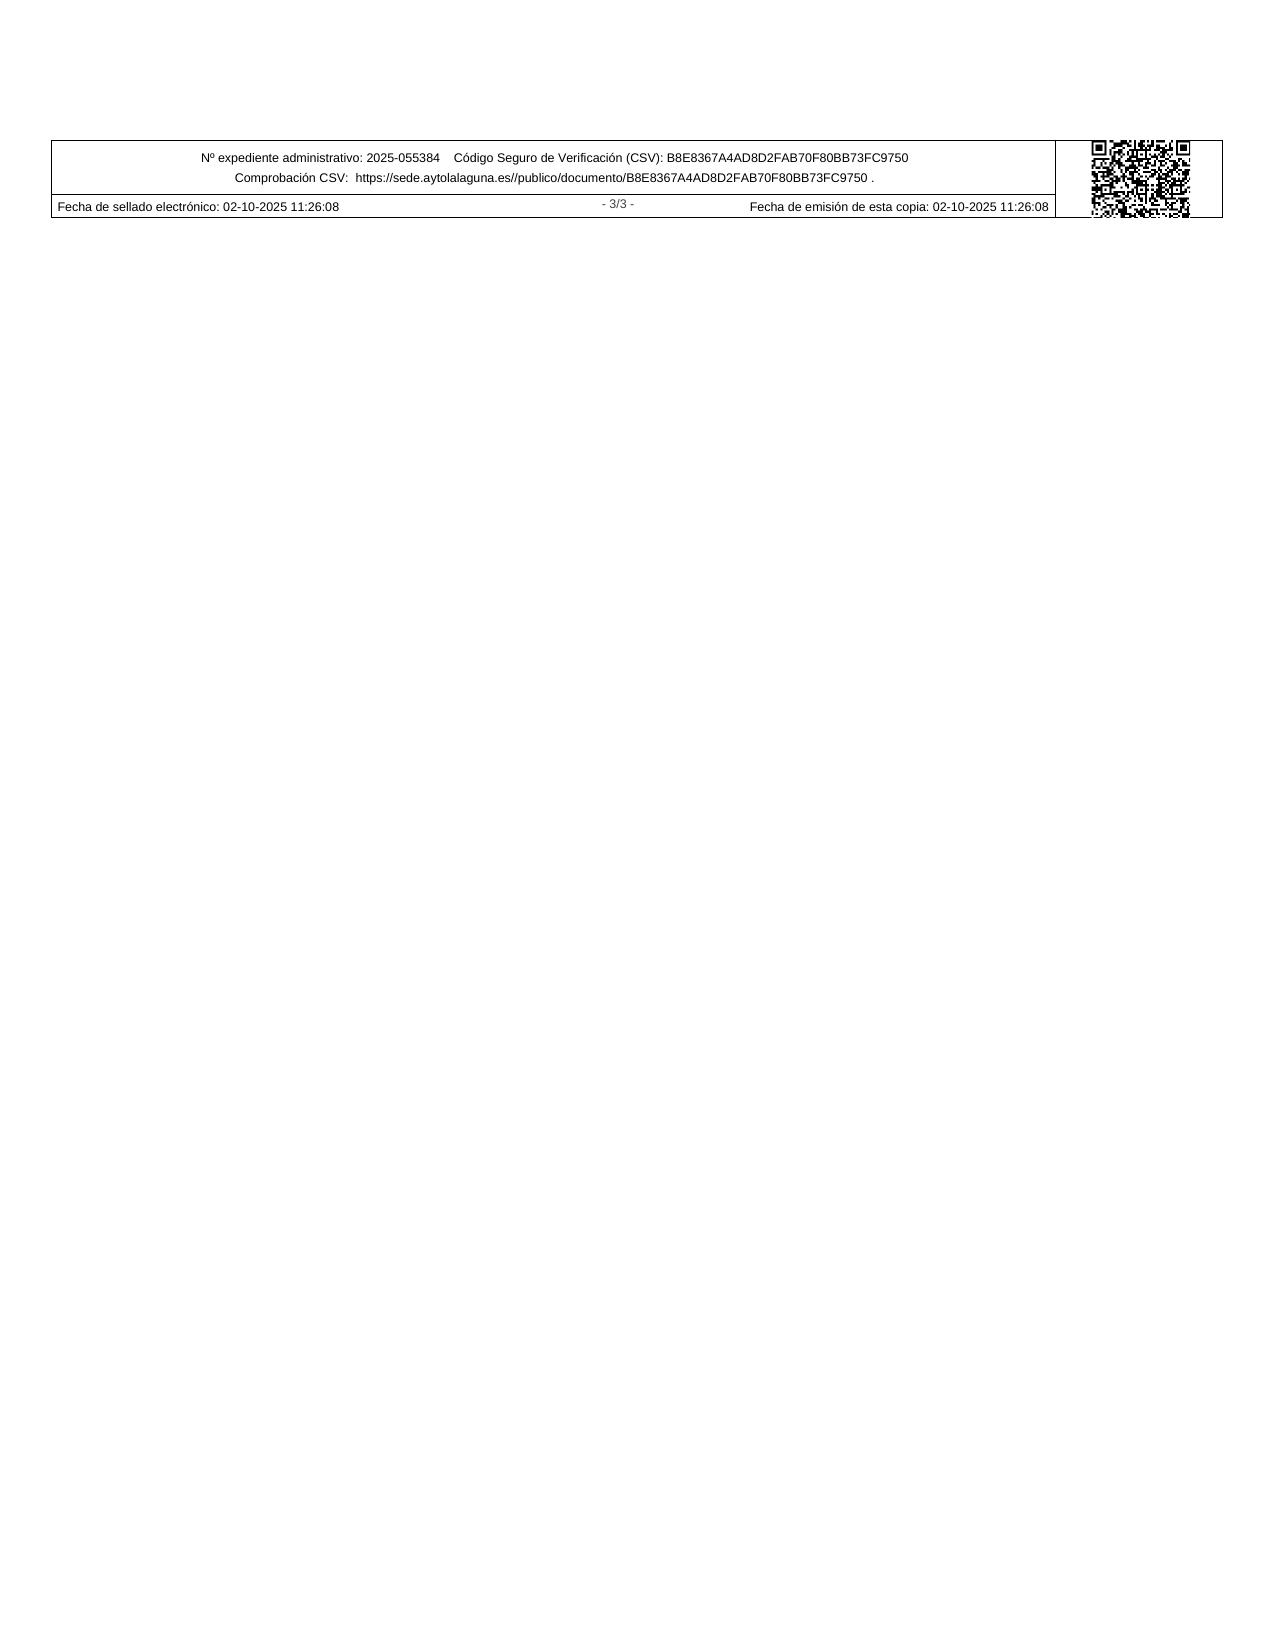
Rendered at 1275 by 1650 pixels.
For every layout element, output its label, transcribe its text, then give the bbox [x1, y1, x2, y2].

table_cell Nº expediente administrativo: 2025-055384 Código Seguro de Verificación (CSV): B8E8367A4AD8D2FAB70F80BB73FC9750 Comprobación CSV: https://sede.aytolalaguna.es//publico/documento/B8E8367A4AD8D2FAB70F80BB73FC9750 . [52, 141, 1055, 194]
table_header [1191, 141, 1222, 217]
table_header [1056, 141, 1091, 217]
table_cell Fecha de sellado electrónico: 02-10-2025 11:26:08 - 3/3 - Fecha de emisión de esta copia: 02-10-2025 11:26:08 [52, 195, 1055, 217]
